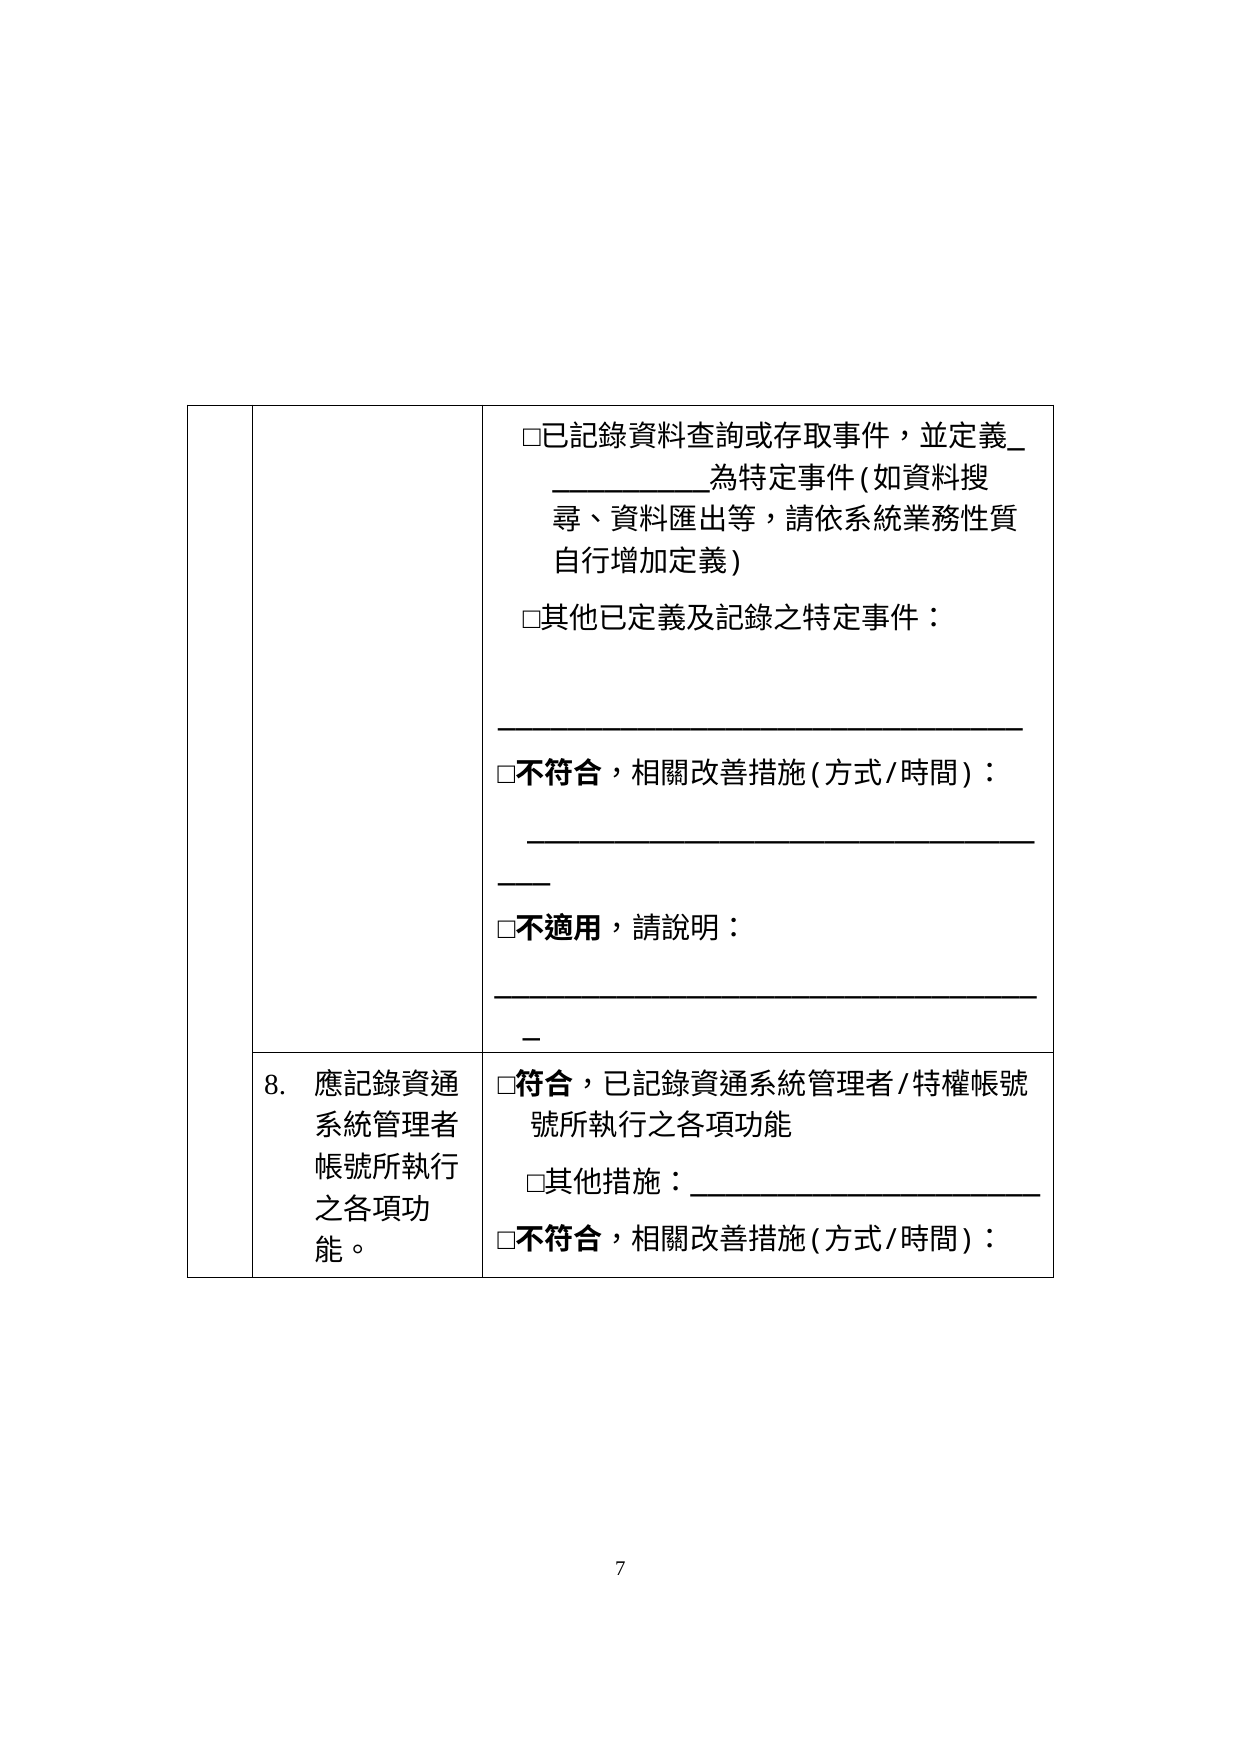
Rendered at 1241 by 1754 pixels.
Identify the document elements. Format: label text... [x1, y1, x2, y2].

table_cell 應記錄資通系統管理者帳號所執行之各項功能。 [253, 1053, 482, 1277]
table_cell □符合，已記錄資通系統管理者/特權帳號號所執行之各項功能 □其他措施：____________________ □不符合，相關改善措施(方式/時間)： [483, 1053, 1053, 1277]
table_cell □已記錄資料查詢或存取事件，並定義__________為特定事件(如資料搜尋、資料匯出等，請依系統業務性質自行增加定義) □其他已定義及記錄之特定事件： ______________________________ □不符合，相關改善措施(方式/時間)： ________________________________ □不適用，請說明： ________________________________ [483, 406, 1053, 1052]
table_cell [188, 406, 252, 1277]
table_cell [253, 406, 482, 1052]
